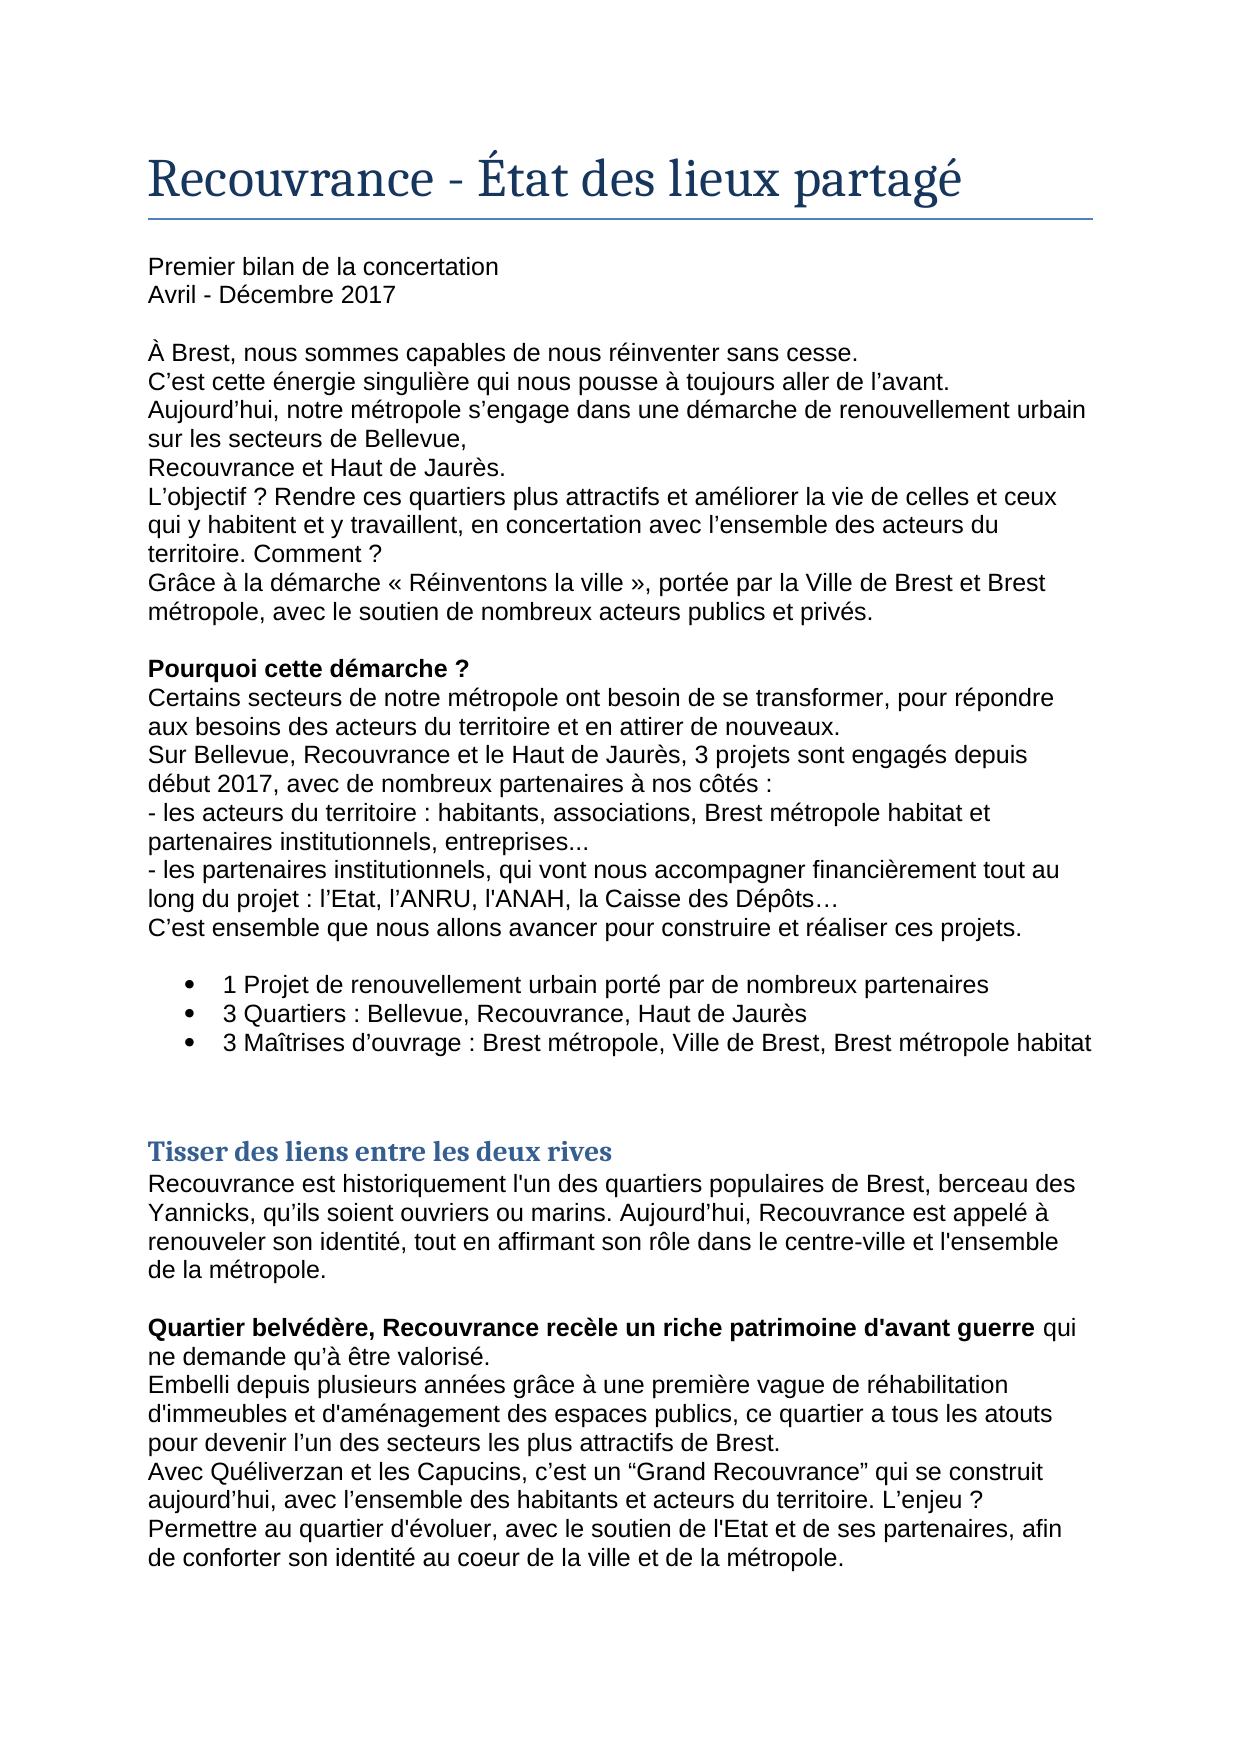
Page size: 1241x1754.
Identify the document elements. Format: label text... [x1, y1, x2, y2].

text Avec Quéliverzan et les Capucins, c’est un “Grand Recouvrance” qui se construit aujourd’hui, avec l’ensemble des habitants et acteurs du territoire. L’enjeu ? Permettre au quartier d'évoluer, avec le soutien de l'Etat et de ses partenaires, afin de conforter son identité au coeur de la ville et de la métropole. [148, 1457, 1093, 1572]
text Embelli depuis plusieurs années grâce à une première vague de réhabilitation d'immeubles et d'aménagement des espaces publics, ce quartier a tous les atouts pour devenir l’un des secteurs les plus attractifs de Brest. [148, 1370, 1093, 1457]
text Sur Bellevue, Recouvrance et le Haut de Jaurès, 3 projets sont engagés depuis début 2017, avec de nombreux partenaires à nos côtés : [148, 740, 1093, 798]
text - les acteurs du territoire : habitants, associations, Brest métropole habitat et partenaires institutionnels, entreprises... [148, 798, 1093, 855]
text Avril - Décembre 2017 [148, 280, 1093, 309]
text - les partenaires institutionnels, qui vont nous accompagner financièrement tout au long du projet : l’Etat, l’ANRU, l'ANAH, la Caisse des Dépôts… [148, 855, 1093, 913]
text Pourquoi cette démarche ? [148, 654, 1093, 683]
text Premier bilan de la concertation [148, 252, 1093, 280]
text Certains secteurs de notre métropole ont besoin de se transformer, pour répondre aux besoins des acteurs du territoire et en attirer de nouveaux. [148, 683, 1093, 740]
list 3 Maîtrises d’ouvrage : Brest métropole, Ville de Brest, Brest métropole habitat [185, 1028, 1093, 1057]
list 1 Projet de renouvellement urbain porté par de nombreux partenaires [185, 970, 1093, 999]
subtitle Tisser des liens entre les deux rives [148, 1136, 1093, 1169]
text Quartier belvédère, Recouvrance recèle un riche patrimoine d'avant guerre qui ne demande qu’à être valorisé. [148, 1313, 1093, 1370]
text C’est ensemble que nous allons avancer pour construire et réaliser ces projets. [148, 913, 1093, 942]
text Grâce à la démarche « Réinventons la ville », portée par la Ville de Brest et Brest métropole, avec le soutien de nombreux acteurs publics et privés. [148, 568, 1093, 625]
text Recouvrance et Haut de Jaurès. [148, 453, 1093, 482]
text L’objectif ? Rendre ces quartiers plus attractifs et améliorer la vie de celles et ceux qui y habitent et y travaillent, en concertation avec l’ensemble des acteurs du territoire. Comment ? [148, 482, 1093, 568]
text Recouvrance - État des lieux partagé [148, 148, 1093, 218]
text C’est cette énergie singulière qui nous pousse à toujours aller de l’avant. [148, 367, 1093, 395]
text Recouvrance est historiquement l'un des quartiers populaires de Brest, berceau des Yannicks, qu’ils soient ouvriers ou marins. Aujourd’hui, Recouvrance est appelé à renouveler son identité, tout en affirmant son rôle dans le centre-ville et l'ensemble de la métropole. [148, 1169, 1093, 1284]
text Aujourd’hui, notre métropole s’engage dans une démarche de renouvellement urbain sur les secteurs de Bellevue, [148, 395, 1093, 453]
text À Brest, nous sommes capables de nous réinventer sans cesse. [148, 338, 1093, 367]
list 3 Quartiers : Bellevue, Recouvrance, Haut de Jaurès [185, 999, 1093, 1028]
